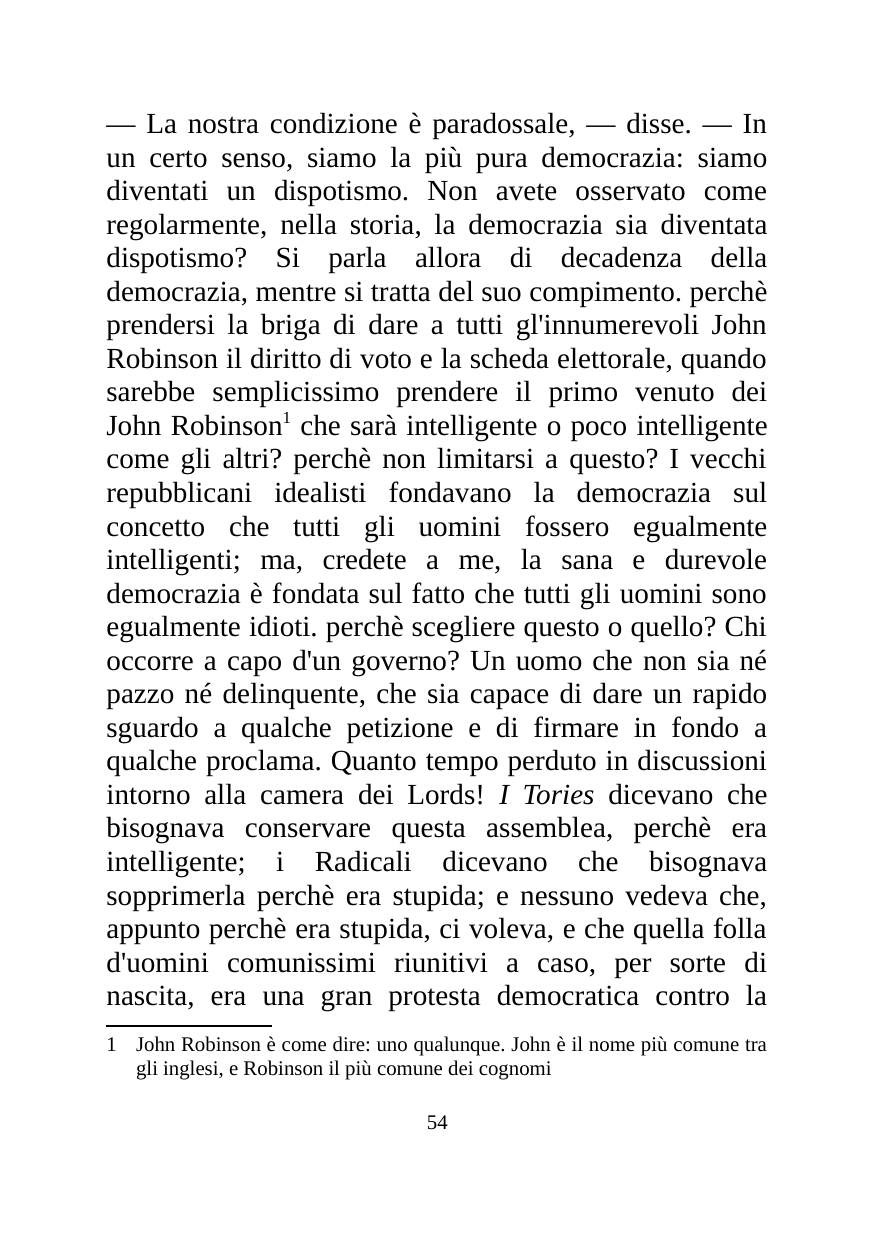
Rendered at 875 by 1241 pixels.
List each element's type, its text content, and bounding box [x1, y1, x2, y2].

text John Robinson è come dire: uno qualunque. John è il nome più comune tra gli inglesi, e Robinson il più comune dei cognomi [106, 1032, 768, 1080]
text — La nostra condizione è paradossale, — disse. — In un certo senso, siamo la più pura democrazia: siamo diventati un dispotismo. Non avete osservato come regolarmente, nella storia, la democrazia sia diventata dispotismo? Si parla allora di decadenza della democrazia, mentre si tratta del suo compimento. perchè prendersi la briga di dare a tutti gl'innumerevoli John Robinson il diritto di voto e la scheda elettorale, quando sarebbe semplicissimo prendere il primo venuto dei John Robinson che sarà intelligente o poco intelligente come gli altri? perchè non limitarsi a questo? I vecchi repubblicani idealisti fondavano la democrazia sul concetto che tutti gli uomini fossero egualmente intelligenti; ma, credete a me, la sana e durevole democrazia è fondata sul fatto che tutti gli uomini sono egualmente idioti. perchè scegliere questo o quello? Chi occorre a capo d'un governo? Un uomo che non sia né pazzo né delinquente, che sia capace di dare un rapido sguardo a qualche petizione e di firmare in fondo a qualche proclama. Quanto tempo perduto in discussioni intorno alla camera dei Lords! I Tories dicevano che bisognava conservare questa assemblea, perchè era intelligente; i Radicali dicevano che bisognava sopprimerla perchè era stupida; e nessuno vedeva che, appunto perchè era stupida, ci voleva, e che quella folla d'uomini comunissimi riunitivi a caso, per sorte di nascita, era una gran protesta democratica contro la [106, 106, 768, 1012]
